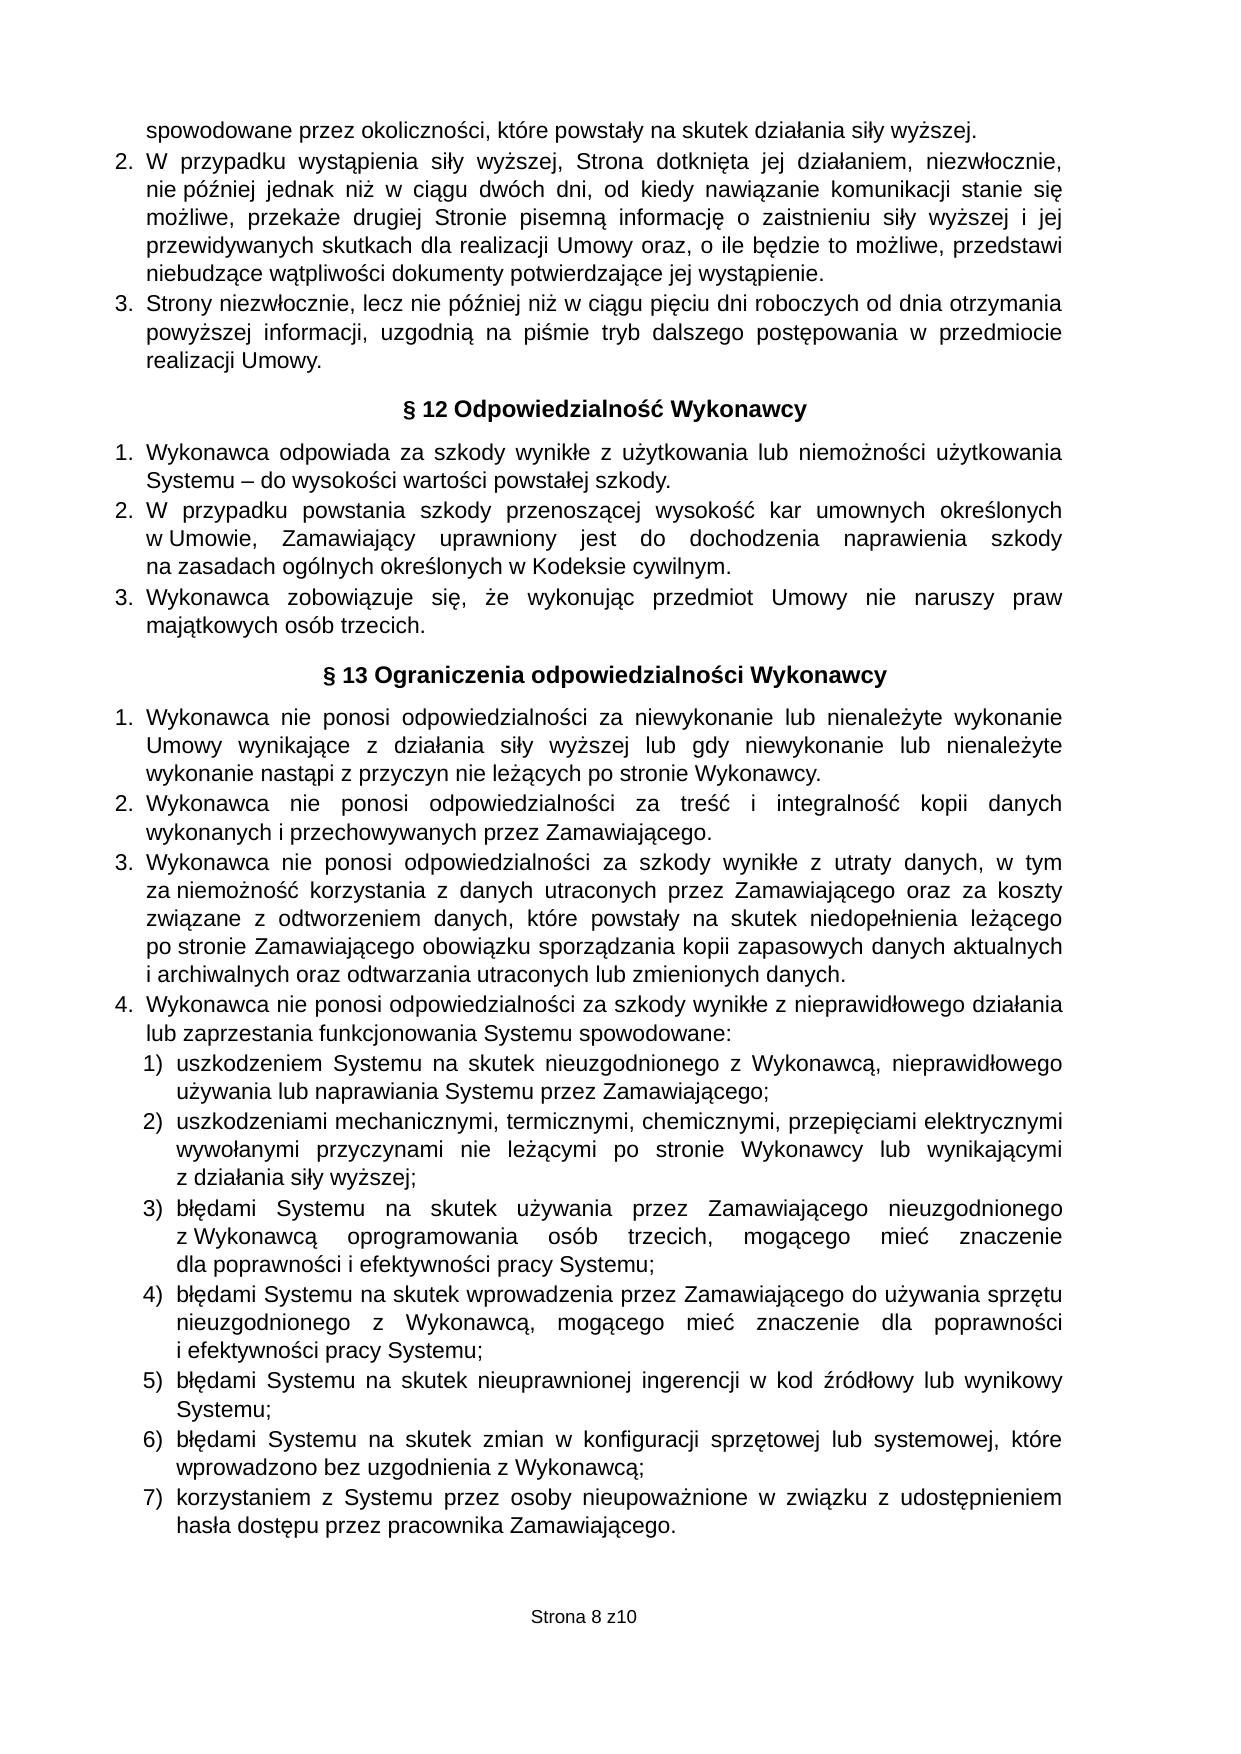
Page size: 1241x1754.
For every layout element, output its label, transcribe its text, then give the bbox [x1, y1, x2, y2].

subtitle Wykonawca zobowiązuje się, że wykonując przedmiot Umowy nie naruszy praw majątkowych osób trzecich. [114, 584, 1063, 638]
subtitle Wykonawca nie ponosi odpowiedzialności za treść i integralność kopii danych wykonanych i przechowywanych przez Zamawiającego. [114, 791, 1063, 845]
subtitle błędami Systemu na skutek zmian w konfiguracji sprzętowej lub systemowej, które wprowadzono bez uzgodnienia z Wykonawcą; [143, 1426, 1063, 1480]
subtitle Strony niezwłocznie, lecz nie później niż w ciągu pięciu dni roboczych od dnia otrzymania powyższej informacji, uzgodnią na piśmie tryb dalszego postępowania w przedmiocie realizacji Umowy. [114, 291, 1063, 373]
subtitle błędami Systemu na skutek używania przez Zamawiającego nieuzgodnionego z Wykonawcą oprogramowania osób trzecich, mogącego mieć znaczenie dla poprawności i efektywności pracy Systemu; [143, 1195, 1063, 1277]
subtitle korzystaniem z Systemu przez osoby nieupoważnione w związku z udostępnieniem hasła dostępu przez pracownika Zamawiającego. [143, 1485, 1063, 1538]
subtitle spowodowane przez okoliczności, które powstały na skutek działania siły wyższej. [114, 118, 1063, 144]
list Ograniczenia odpowiedzialności Wykonawcy [104, 661, 1063, 688]
subtitle błędami Systemu na skutek nieuprawnionej ingerencji w kod źródłowy lub wynikowy Systemu; [143, 1368, 1063, 1422]
subtitle Wykonawca nie ponosi odpowiedzialności za szkody wynikłe z utraty danych, w tym za niemożność korzystania z danych utraconych przez Zamawiającego oraz za koszty związane z odtworzeniem danych, które powstały na skutek niedopełnienia leżącego po stronie Zamawiającego obowiązku sporządzania kopii zapasowych danych aktualnych i archiwalnych oraz odtwarzania utraconych lub zmienionych danych. [114, 849, 1063, 987]
subtitle Wykonawca nie ponosi odpowiedzialności za szkody wynikłe z nieprawidłowego działania lub zaprzestania funkcjonowania Systemu spowodowane: [114, 992, 1063, 1046]
subtitle W przypadku wystąpienia siły wyższej, Strona dotknięta jej działaniem, niezwłocznie, nie później jednak niż w ciągu dwóch dni, od kiedy nawiązanie komunikacji stanie się możliwe, przekaże drugiej Stronie pisemną informację o zaistnieniu siły wyższej i jej przewidywanych skutkach dla realizacji Umowy oraz, o ile będzie to możliwe, przedstawi niebudzące wątpliwości dokumenty potwierdzające jej wystąpienie. [114, 148, 1063, 286]
subtitle uszkodzeniami mechanicznymi, termicznymi, chemicznymi, przepięciami elektrycznymi wywołanymi przyczynami nie leżącymi po stronie Wykonawcy lub wynikającymi z działania siły wyższej; [143, 1109, 1063, 1191]
subtitle Wykonawca nie ponosi odpowiedzialności za niewykonanie lub nienależyte wykonanie Umowy wynikające z działania siły wyższej lub gdy niewykonanie lub nienależyte wykonanie nastąpi z przyczyn nie leżących po stronie Wykonawcy. [114, 704, 1063, 786]
subtitle W przypadku powstania szkody przenoszącej wysokość kar umownych określonych w Umowie, Zamawiający uprawniony jest do dochodzenia naprawienia szkody na zasadach ogólnych określonych w Kodeksie cywilnym. [114, 498, 1063, 580]
subtitle Wykonawca odpowiada za szkody wynikłe z użytkowania lub niemożności użytkowania Systemu – do wysokości wartości powstałej szkody. [114, 439, 1063, 493]
subtitle uszkodzeniem Systemu na skutek nieuzgodnionego z Wykonawcą, nieprawidłowego używania lub naprawiania Systemu przez Zamawiającego; [143, 1050, 1063, 1104]
list Odpowiedzialność Wykonawcy [104, 396, 1063, 423]
subtitle błędami Systemu na skutek wprowadzenia przez Zamawiającego do używania sprzętu nieuzgodnionego z Wykonawcą, mogącego mieć znaczenie dla poprawności i efektywności pracy Systemu; [143, 1282, 1063, 1363]
